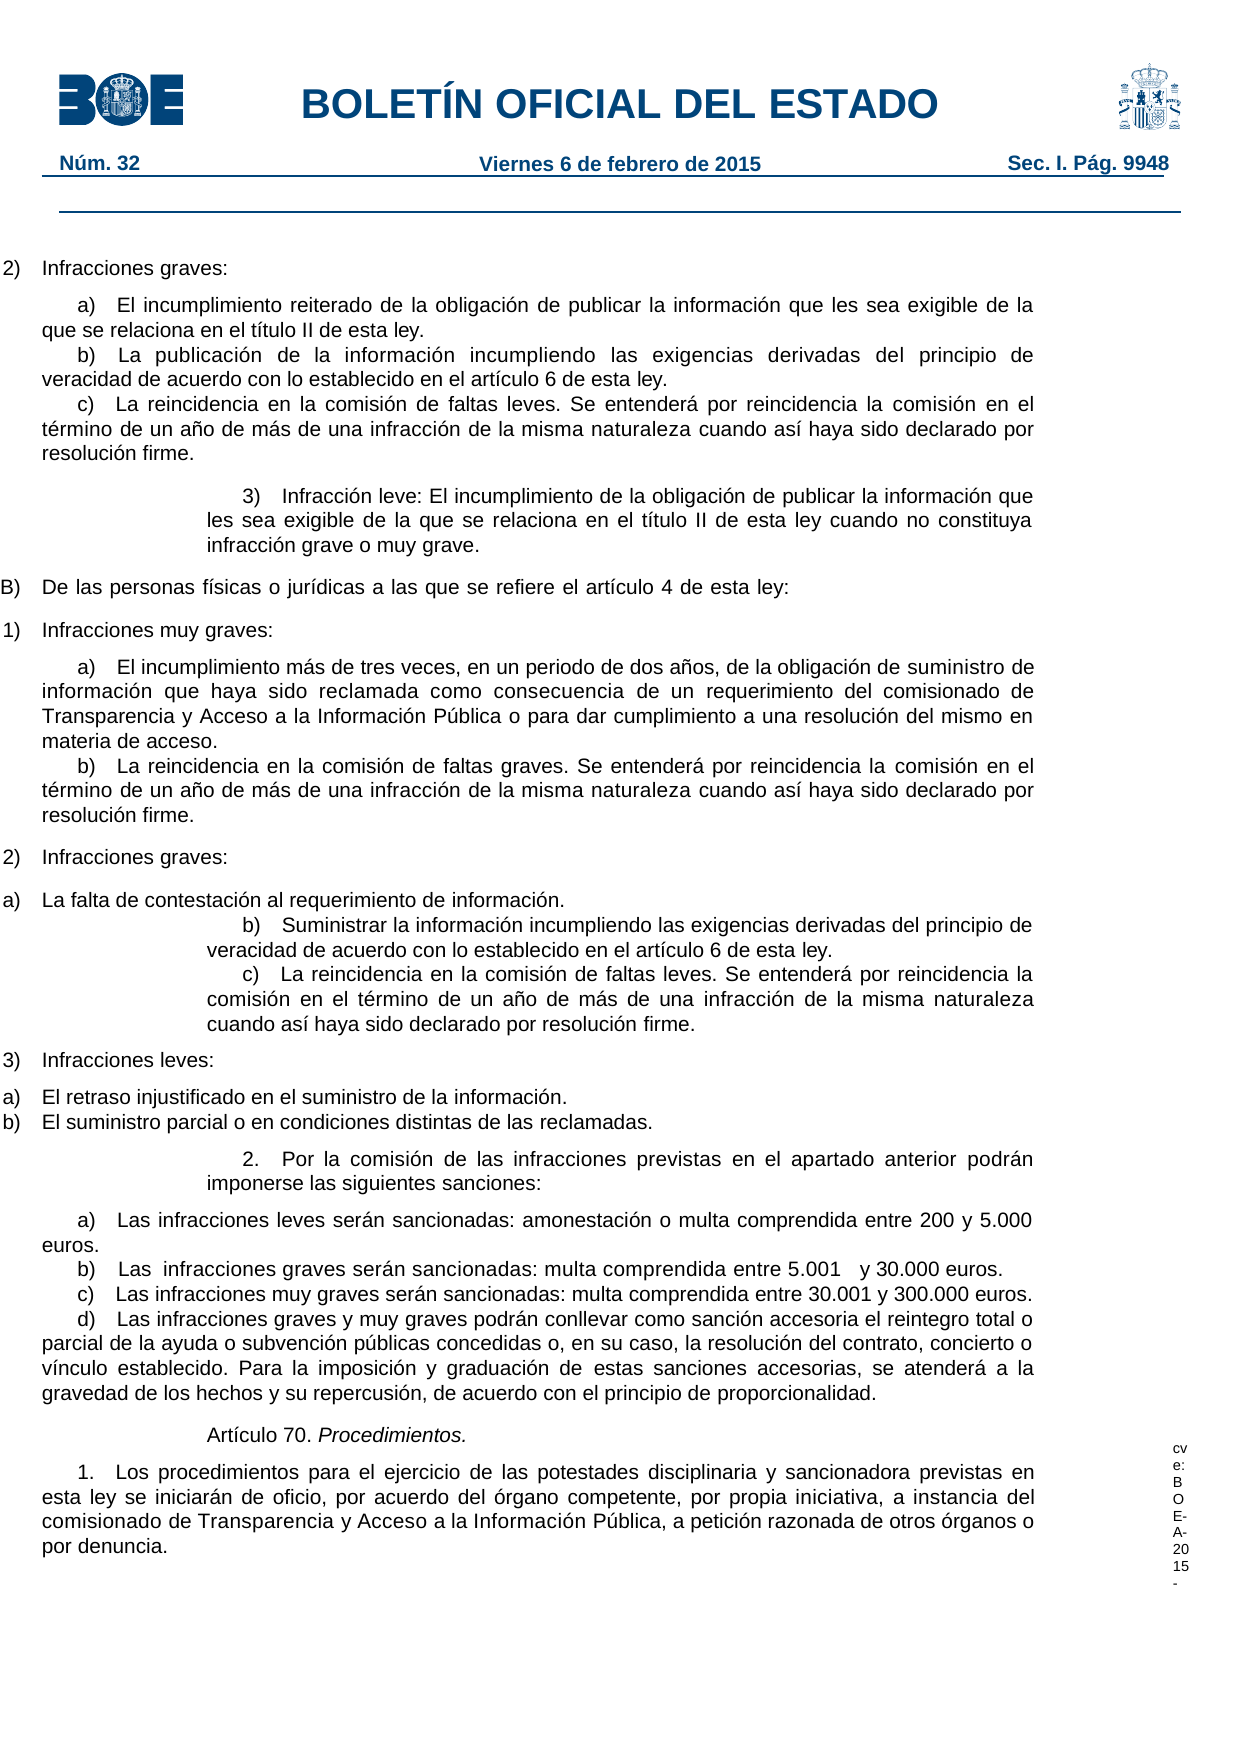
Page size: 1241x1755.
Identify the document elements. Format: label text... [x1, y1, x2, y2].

list Infracción leve: El incumplimiento de la obligación de publicar la información que les sea exigible de la que se relaciona en el título II de esta ley cuando no constituya infracción grave o muy grave. [207, 483, 1034, 557]
list Por la comisión de las infracciones previstas en el apartado anterior podrán imponerse las siguientes sanciones: [207, 1147, 1034, 1195]
list Infracciones leves: [2, 1048, 1199, 1072]
list Suministrar la información incumpliendo las exigencias derivadas del principio de veracidad de acuerdo con lo establecido en el artículo 6 de esta ley. [207, 913, 1034, 961]
text Artículo 70. Procedimientos. [207, 1423, 1199, 1447]
list Los procedimientos para el ejercicio de las potestades disciplinaria y sancionadora previstas en esta ley se iniciarán de oficio, por acuerdo del órgano competente, por propia iniciativa, a instancia del comisionado de Transparencia y Acceso a la Información Pública, a petición razonada de otros órganos o por denuncia. [42, 1460, 1035, 1558]
list De las personas físicas o jurídicas a las que se refiere el artículo 4 de esta ley: [0, 575, 1199, 599]
list La falta de contestación al requerimiento de información. [2, 888, 1199, 912]
list Infracciones graves: [2, 845, 1199, 869]
list La reincidencia en la comisión de faltas leves. Se entenderá por reincidencia la comisión en el término de un año de más de una infracción de la misma naturaleza cuando así haya sido declarado por resolución firme. [207, 962, 1034, 1035]
list Las infracciones muy graves serán sancionadas: multa comprendida entre 30.001 y 300.000 euros. [42, 1282, 1034, 1306]
list La reincidencia en la comisión de faltas graves. Se entenderá por reincidencia la comisión en el término de un año de más de una infracción de la misma naturaleza cuando así haya sido declarado por resolución firme. [42, 753, 1034, 827]
list Las infracciones leves serán sancionadas: amonestación o multa comprendida entre 200 y 5.000 euros. [42, 1208, 1034, 1256]
list El suministro parcial o en condiciones distintas de las reclamadas. [2, 1110, 1199, 1134]
list Infracciones graves: [2, 256, 1199, 280]
list La publicación de la información incumpliendo las exigencias derivadas del principio de veracidad de acuerdo con lo establecido en el artículo 6 de esta ley. [42, 342, 1034, 391]
list El incumplimiento más de tres veces, en un periodo de dos años, de la obligación de suministro de información que haya sido reclamada como consecuencia de un requerimiento del comisionado de Transparencia y Acceso a la Información Pública o para dar cumplimiento a una resolución del mismo en materia de acceso. [42, 655, 1034, 752]
list Las infracciones graves y muy graves podrán conllevar como sanción accesoria el reintegro total o parcial de la ayuda o subvención públicas concedidas o, en su caso, la resolución del contrato, concierto o vínculo establecido. Para la imposición y graduación de estas sanciones accesorias, se atenderá a la gravedad de los hechos y su repercusión, de acuerdo con el principio de proporcionalidad. [42, 1307, 1034, 1404]
list El incumplimiento reiterado de la obligación de publicar la información que les sea exigible de la que se relaciona en el título II de esta ley. [42, 293, 1034, 342]
list cve: BOE-A-2015-1114 [1173, 1440, 1191, 1591]
list Infracciones muy graves: [2, 618, 1199, 642]
list La reincidencia en la comisión de faltas leves. Se entenderá por reincidencia la comisión en el término de un año de más de una infracción de la misma naturaleza cuando así haya sido declarado por resolución firme. [42, 392, 1034, 465]
list Las infracciones graves serán sancionadas: multa comprendida entre 5.001 y 30.000 euros. [42, 1257, 1034, 1281]
list El retraso injustificado en el suministro de la información. [2, 1085, 1199, 1109]
